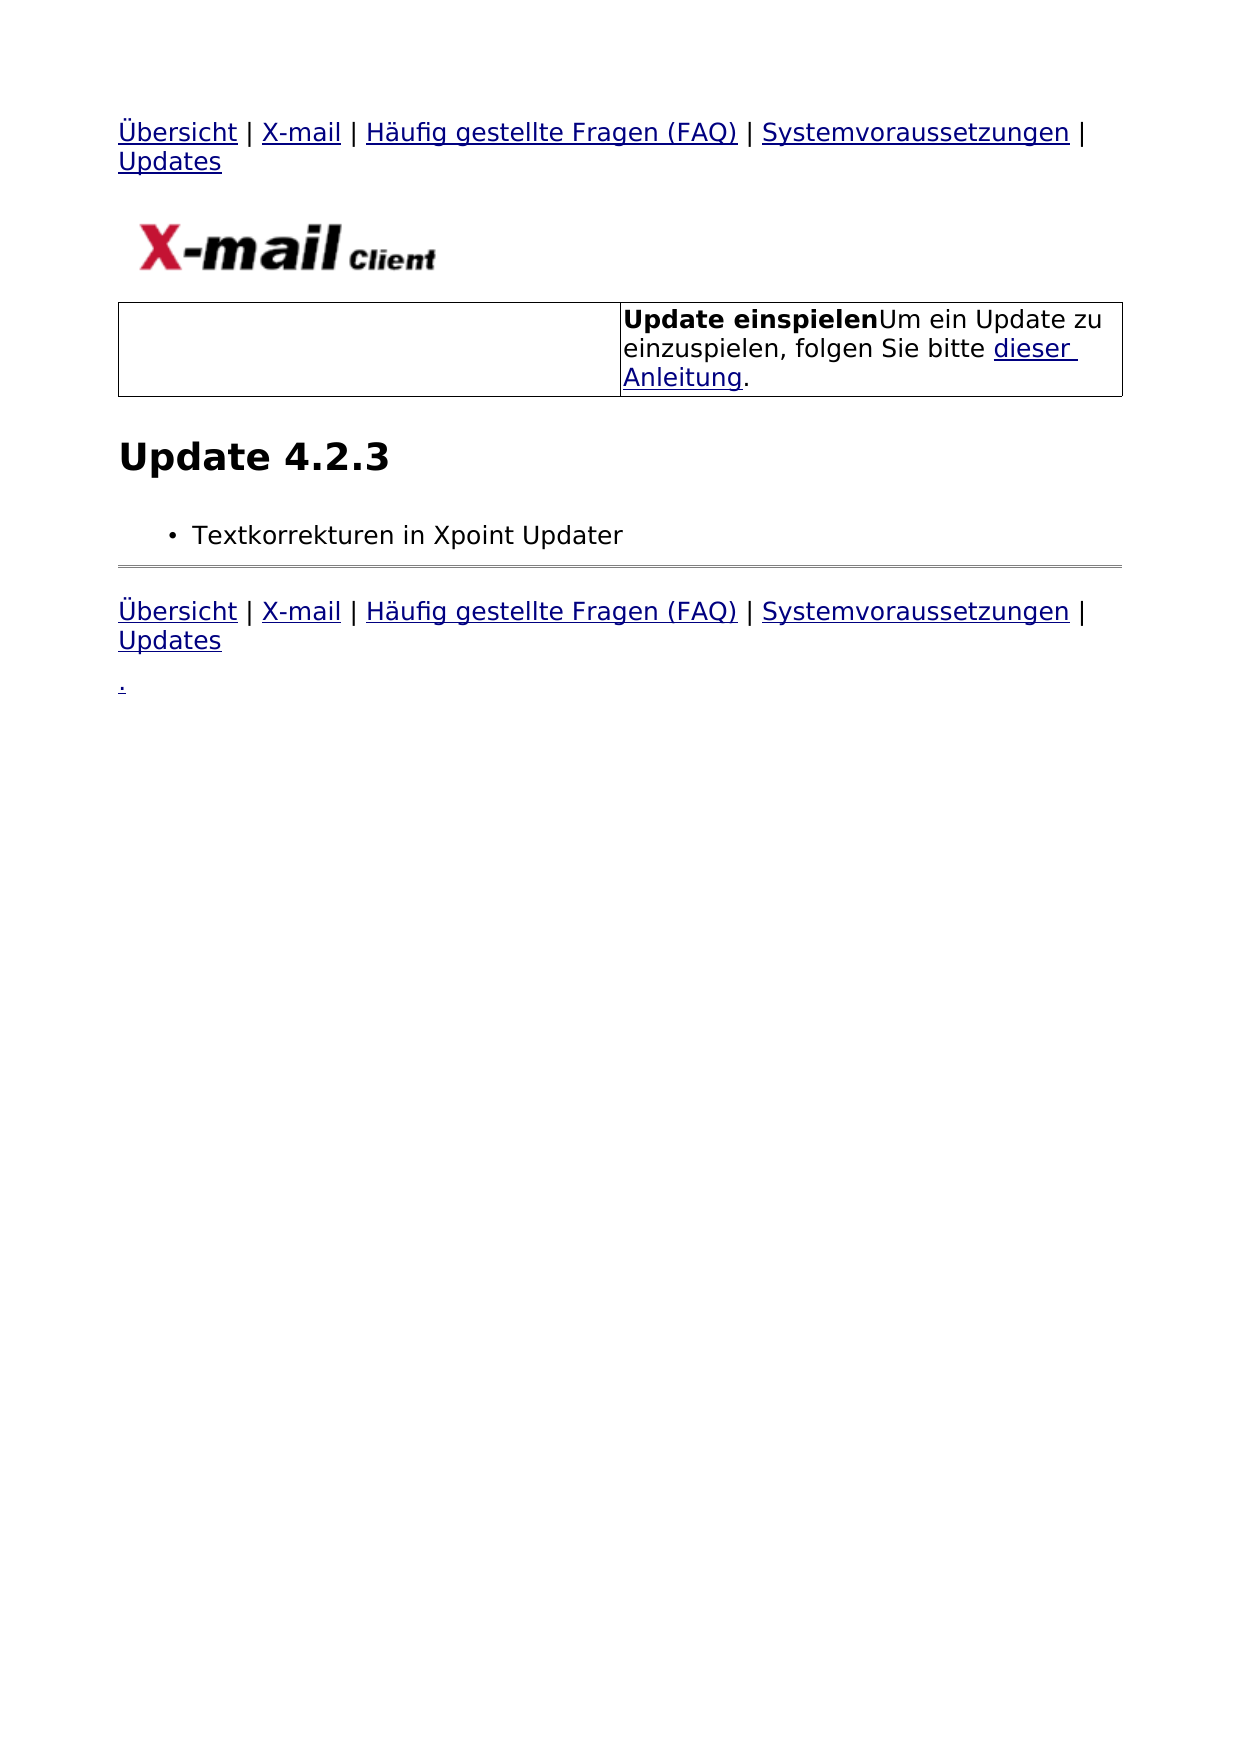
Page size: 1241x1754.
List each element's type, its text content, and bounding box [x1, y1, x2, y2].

table_header [119, 303, 620, 396]
subtitle Update 4.2.3 [118, 436, 1122, 479]
list Textkorrekturen in Xpoint Updater [177, 521, 1122, 550]
text Übersicht | X-mail | Häufig gestellte Fragen (FAQ) | Systemvoraussetzungen | Updates [118, 597, 1122, 655]
table_header Update einspielenUm ein Update zu einzuspielen, folgen Sie bitte dieser Anleitung. [621, 303, 1122, 396]
picture [118, 188, 439, 275]
text Übersicht | X-mail | Häufig gestellte Fragen (FAQ) | Systemvoraussetzungen | Updates [118, 118, 1122, 176]
text . [118, 667, 1122, 697]
